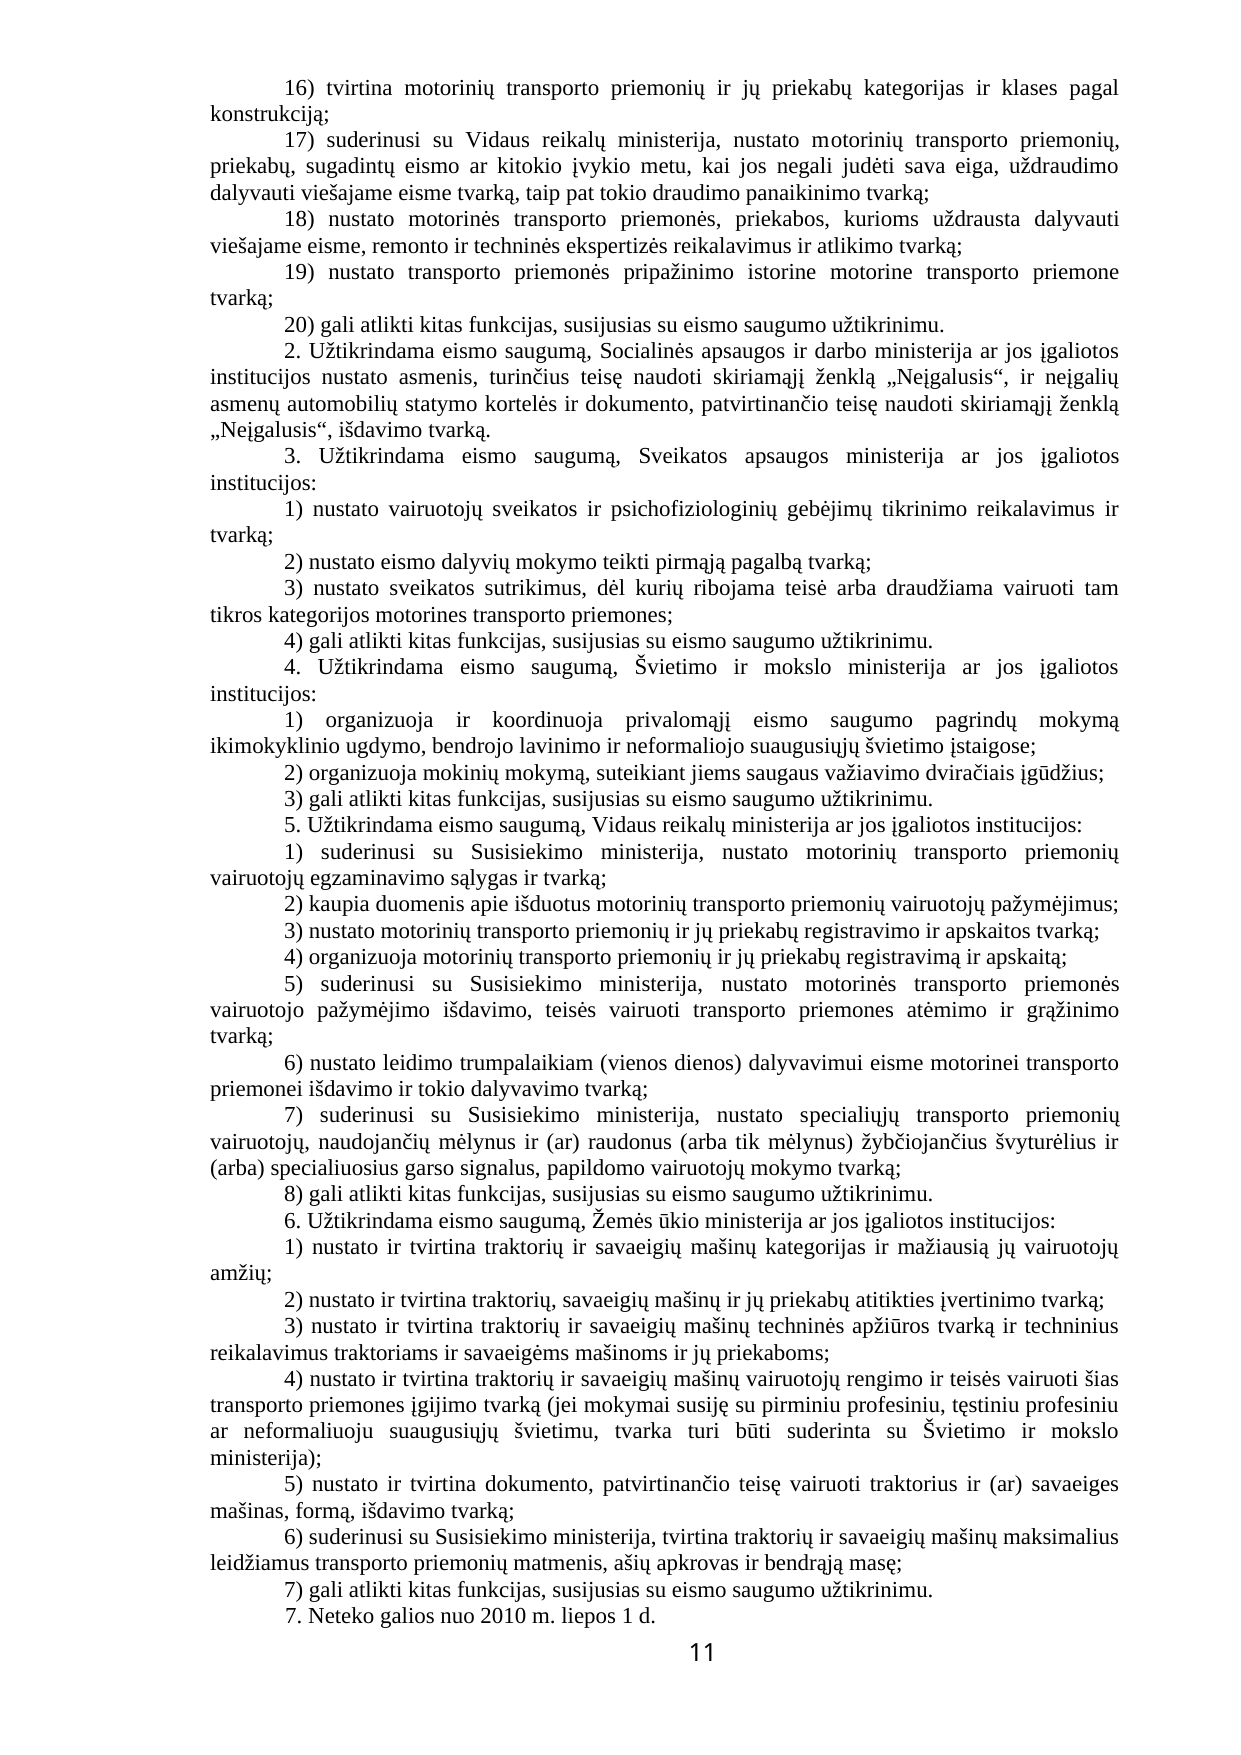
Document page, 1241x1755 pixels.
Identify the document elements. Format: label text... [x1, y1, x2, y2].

text 4) organizuoja motorinių transporto priemonių ir jų priekabų registravimą ir apskaitą; [210, 943, 1120, 969]
text 3) nustato sveikatos sutrikimus, dėl kurių ribojama teisė arba draudžiama vairuoti tam tikros kategorijos motorines transporto priemones; [210, 574, 1120, 627]
text 2) kaupia duomenis apie išduotus motorinių transporto priemonių vairuotojų pažymėjimus; [210, 891, 1120, 917]
text 5. Užtikrindama eismo saugumą, Vidaus reikalų ministerija ar jos įgaliotos institucijos: [210, 811, 1120, 838]
text 3) gali atlikti kitas funkcijas, susijusias su eismo saugumo užtikrinimu. [210, 785, 1120, 811]
text 8) gali atlikti kitas funkcijas, susijusias su eismo saugumo užtikrinimu. [210, 1180, 1120, 1207]
text 4) gali atlikti kitas funkcijas, susijusias su eismo saugumo užtikrinimu. [210, 627, 1120, 653]
text 16) tvirtina motorinių transporto priemonių ir jų priekabų kategorijas ir klases pagal konstrukciją; [210, 73, 1120, 126]
text 6) suderinusi su Susisiekimo ministerija, tvirtina traktorių ir savaeigių mašinų maksimalius leidžiamus transporto priemonių matmenis, ašių apkrovas ir bendrąją masę; [210, 1523, 1120, 1576]
text 19) nustato transporto priemonės pripažinimo istorine motorine transporto priemone tvarką; [210, 258, 1120, 311]
text 20) gali atlikti kitas funkcijas, susijusias su eismo saugumo užtikrinimu. [210, 311, 1120, 337]
text 7) gali atlikti kitas funkcijas, susijusias su eismo saugumo užtikrinimu. [210, 1576, 1120, 1602]
text 6. Užtikrindama eismo saugumą, Žemės ūkio ministerija ar jos įgaliotos institucijos: [210, 1207, 1120, 1233]
text 2) nustato eismo dalyvių mokymo teikti pirmąją pagalbą tvarką; [210, 548, 1120, 574]
text 2) organizuoja mokinių mokymą, suteikiant jiems saugaus važiavimo dviračiais įgūdžius; [210, 759, 1120, 785]
text 6) nustato leidimo trumpalaikiam (vienos dienos) dalyvavimui eisme motorinei transporto priemonei išdavimo ir tokio dalyvavimo tvarką; [210, 1049, 1120, 1101]
text 3. Užtikrindama eismo saugumą, Sveikatos apsaugos ministerija ar jos įgaliotos institucijos: [210, 442, 1120, 495]
text 1) suderinusi su Susisiekimo ministerija, nustato motorinių transporto priemonių vairuotojų egzaminavimo sąlygas ir tvarką; [210, 838, 1120, 891]
text 1) organizuoja ir koordinuoja privalomąjį eismo saugumo pagrindų mokymą ikimokyklinio ugdymo, bendrojo lavinimo ir neformaliojo suaugusiųjų švietimo įstaigose; [210, 706, 1120, 759]
text 3) nustato ir tvirtina traktorių ir savaeigių mašinų techninės apžiūros tvarką ir techninius reikalavimus traktoriams ir savaeigėms mašinoms ir jų priekaboms; [210, 1312, 1120, 1365]
text 2) nustato ir tvirtina traktorių, savaeigių mašinų ir jų priekabų atitikties įvertinimo tvarką; [210, 1286, 1120, 1312]
text 4. Užtikrindama eismo saugumą, Švietimo ir mokslo ministerija ar jos įgaliotos institucijos: [210, 653, 1120, 706]
text 1) nustato vairuotojų sveikatos ir psichofiziologinių gebėjimų tikrinimo reikalavimus ir tvarką; [210, 495, 1120, 548]
text 7. Neteko galios nuo 2010 m. liepos 1 d. [210, 1602, 1120, 1628]
text 1) nustato ir tvirtina traktorių ir savaeigių mašinų kategorijas ir mažiausią jų vairuotojų amžių; [210, 1233, 1120, 1286]
text 4) nustato ir tvirtina traktorių ir savaeigių mašinų vairuotojų rengimo ir teisės vairuoti šias transporto priemones įgijimo tvarką (jei mokymai susiję su pirminiu profesiniu, tęstiniu profesiniu ar neformaliuoju suaugusiųjų švietimu, tvarka turi būti suderinta su Švietimo ir mokslo ministerija); [210, 1365, 1120, 1470]
text 17) suderinusi su Vidaus reikalų ministerija, nustato motorinių transporto priemonių, priekabų, sugadintų eismo ar kitokio įvykio metu, kai jos negali judėti sava eiga, uždraudimo dalyvauti viešajame eisme tvarką, taip pat tokio draudimo panaikinimo tvarką; [210, 126, 1120, 205]
text 18) nustato motorinės transporto priemonės, priekabos, kurioms uždrausta dalyvauti viešajame eisme, remonto ir techninės ekspertizės reikalavimus ir atlikimo tvarką; [210, 205, 1120, 258]
text 2. Užtikrindama eismo saugumą, Socialinės apsaugos ir darbo ministerija ar jos įgaliotos institucijos nustato asmenis, turinčius teisę naudoti skiriamąjį ženklą „Neįgalusis“, ir neįgalių asmenų automobilių statymo kortelės ir dokumento, patvirtinančio teisę naudoti skiriamąjį ženklą „Neįgalusis“, išdavimo tvarką. [210, 337, 1120, 442]
text 7) suderinusi su Susisiekimo ministerija, nustato specialiųjų transporto priemonių vairuotojų, naudojančių mėlynus ir (ar) raudonus (arba tik mėlynus) žybčiojančius švyturėlius ir (arba) specialiuosius garso signalus, papildomo vairuotojų mokymo tvarką; [210, 1101, 1120, 1180]
text 3) nustato motorinių transporto priemonių ir jų priekabų registravimo ir apskaitos tvarką; [210, 917, 1120, 943]
text 5) suderinusi su Susisiekimo ministerija, nustato motorinės transporto priemonės vairuotojo pažymėjimo išdavimo, teisės vairuoti transporto priemones atėmimo ir grąžinimo tvarką; [210, 969, 1120, 1049]
text 5) nustato ir tvirtina dokumento, patvirtinančio teisę vairuoti traktorius ir (ar) savaeiges mašinas, formą, išdavimo tvarką; [210, 1470, 1120, 1523]
